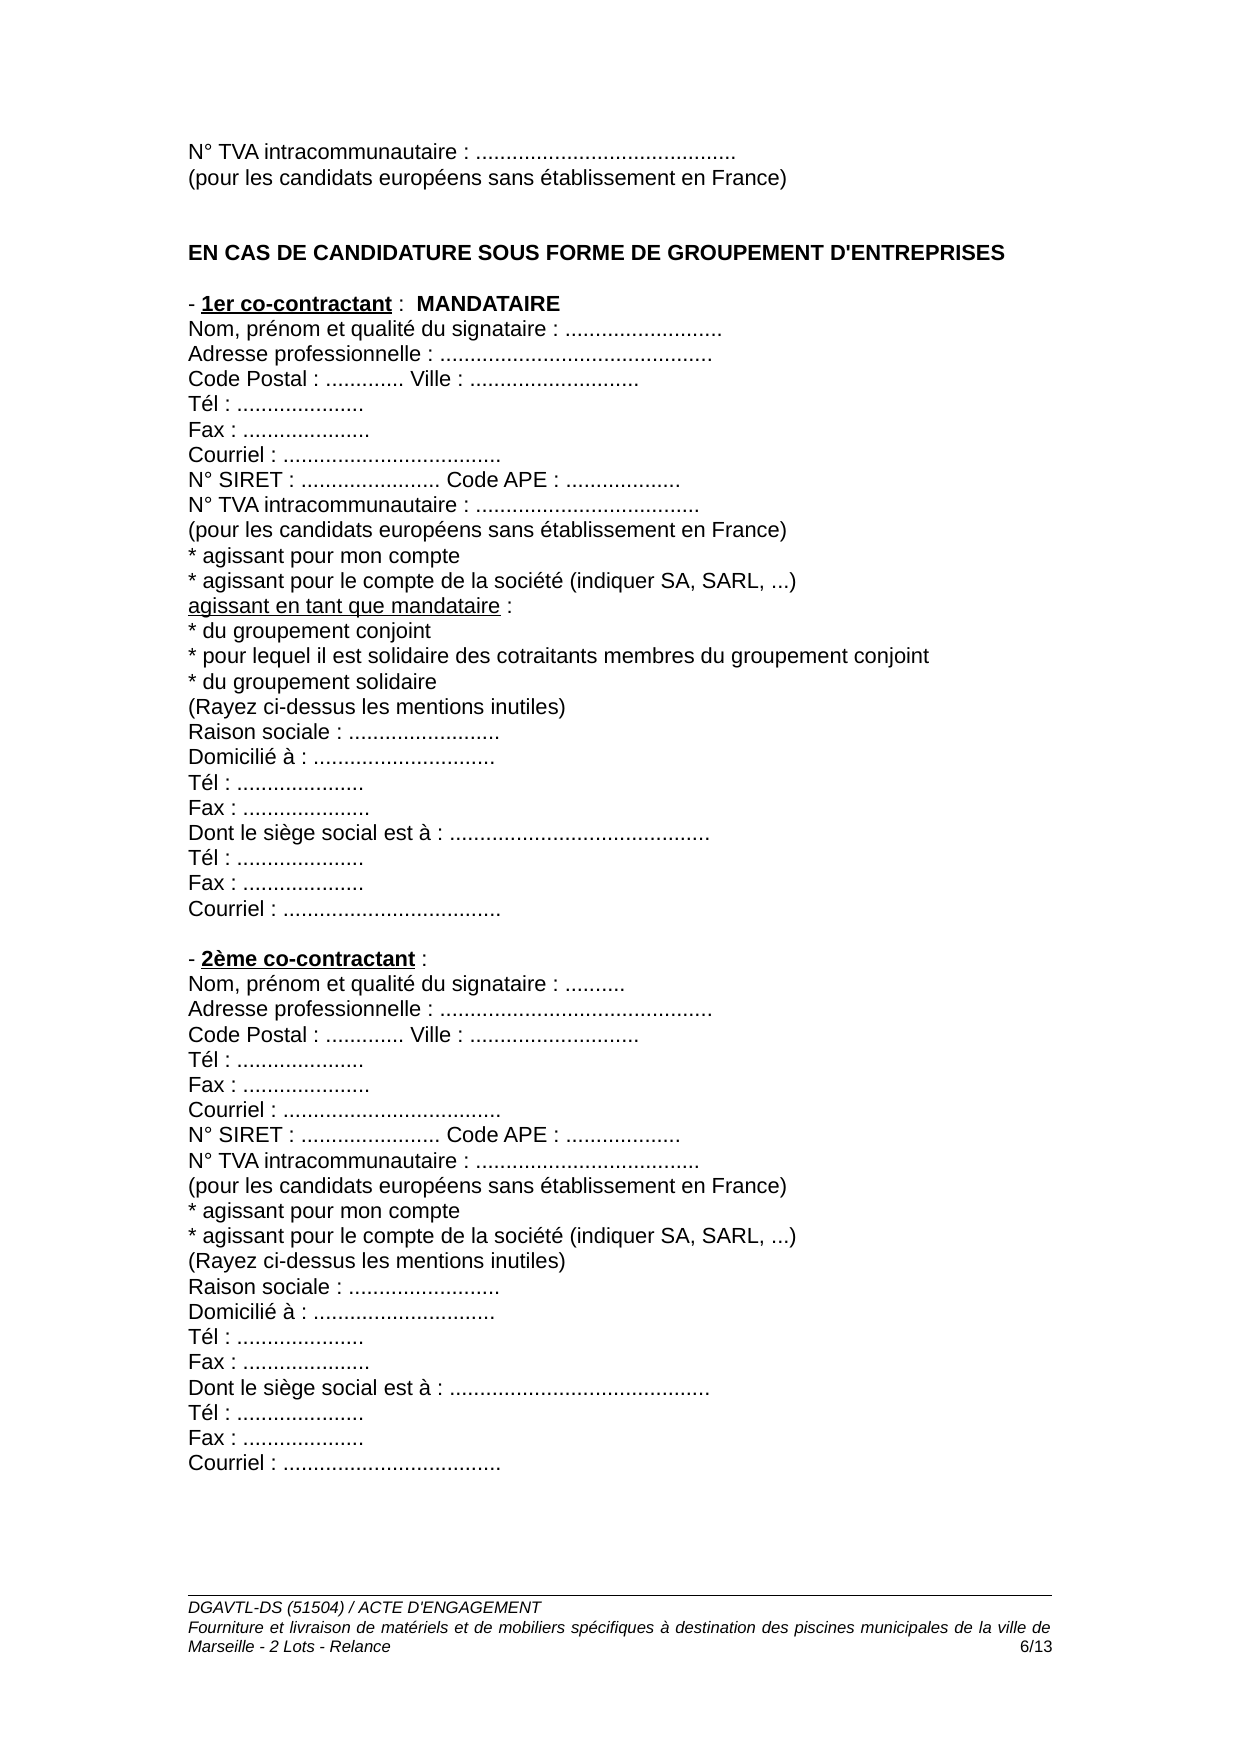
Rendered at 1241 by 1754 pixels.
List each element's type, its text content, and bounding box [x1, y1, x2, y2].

text N° TVA intracommunautaire : ..................................... [188, 1147, 1052, 1173]
text N° TVA intracommunautaire : ........................................... [188, 139, 1052, 164]
text Raison sociale : ......................... [188, 1273, 1052, 1299]
text Tél : ..................... [188, 1324, 1052, 1349]
text (pour les candidats européens sans établissement en France) [188, 517, 1052, 542]
text Tél : ..................... [188, 391, 1052, 416]
text Dont le siège social est à : ........................................... [188, 820, 1052, 845]
text Tél : ..................... [188, 845, 1052, 870]
text Tél : ..................... [188, 769, 1052, 794]
text Courriel : .................................... [188, 442, 1052, 467]
text Fax : .................... [188, 870, 1052, 895]
text * agissant pour le compte de la société (indiquer SA, SARL, ...) [188, 1223, 1052, 1248]
text * agissant pour mon compte [188, 542, 1052, 568]
text (Rayez ci-dessus les mentions inutiles) [188, 1248, 1052, 1273]
text Tél : ..................... [188, 1047, 1052, 1072]
text Adresse professionnelle : ............................................. [188, 996, 1052, 1021]
text (Rayez ci-dessus les mentions inutiles) [188, 694, 1052, 719]
text Courriel : .................................... [188, 895, 1052, 921]
text Code Postal : ............. Ville : ............................ [188, 366, 1052, 391]
text EN CAS DE CANDIDATURE SOUS FORME DE GROUPEMENT D'ENTREPRISES [188, 240, 1052, 265]
text Code Postal : ............. Ville : ............................ [188, 1021, 1052, 1047]
text N° SIRET : ....................... Code APE : ................... [188, 1122, 1052, 1147]
text Fax : ..................... [188, 794, 1052, 820]
text Courriel : .................................... [188, 1450, 1052, 1475]
text Dont le siège social est à : ........................................... [188, 1374, 1052, 1399]
text Courriel : .................................... [188, 1097, 1052, 1122]
text - 2ème co-contractant : [188, 946, 1052, 971]
text * du groupement solidaire [188, 668, 1052, 694]
text Domicilié à : .............................. [188, 1299, 1052, 1324]
text Fax : ..................... [188, 1349, 1052, 1374]
text Tél : ..................... [188, 1399, 1052, 1425]
text * agissant pour le compte de la société (indiquer SA, SARL, ...) [188, 568, 1052, 593]
text * pour lequel il est solidaire des cotraitants membres du groupement conjoint [188, 643, 1052, 668]
text Fax : .................... [188, 1425, 1052, 1450]
text Domicilié à : .............................. [188, 744, 1052, 769]
text * agissant pour mon compte [188, 1198, 1052, 1223]
text Adresse professionnelle : ............................................. [188, 341, 1052, 366]
text Nom, prénom et qualité du signataire : .......................... [188, 316, 1052, 341]
text Fax : ..................... [188, 1072, 1052, 1097]
text Nom, prénom et qualité du signataire : .......... [188, 971, 1052, 996]
text N° SIRET : ....................... Code APE : ................... [188, 467, 1052, 492]
text agissant en tant que mandataire : [188, 593, 1052, 618]
text (pour les candidats européens sans établissement en France) [188, 164, 1052, 189]
text * du groupement conjoint [188, 618, 1052, 643]
text Fax : ..................... [188, 416, 1052, 442]
text Raison sociale : ......................... [188, 719, 1052, 744]
text - 1er co-contractant : MANDATAIRE [188, 290, 1052, 316]
text N° TVA intracommunautaire : ..................................... [188, 492, 1052, 517]
text (pour les candidats européens sans établissement en France) [188, 1173, 1052, 1198]
